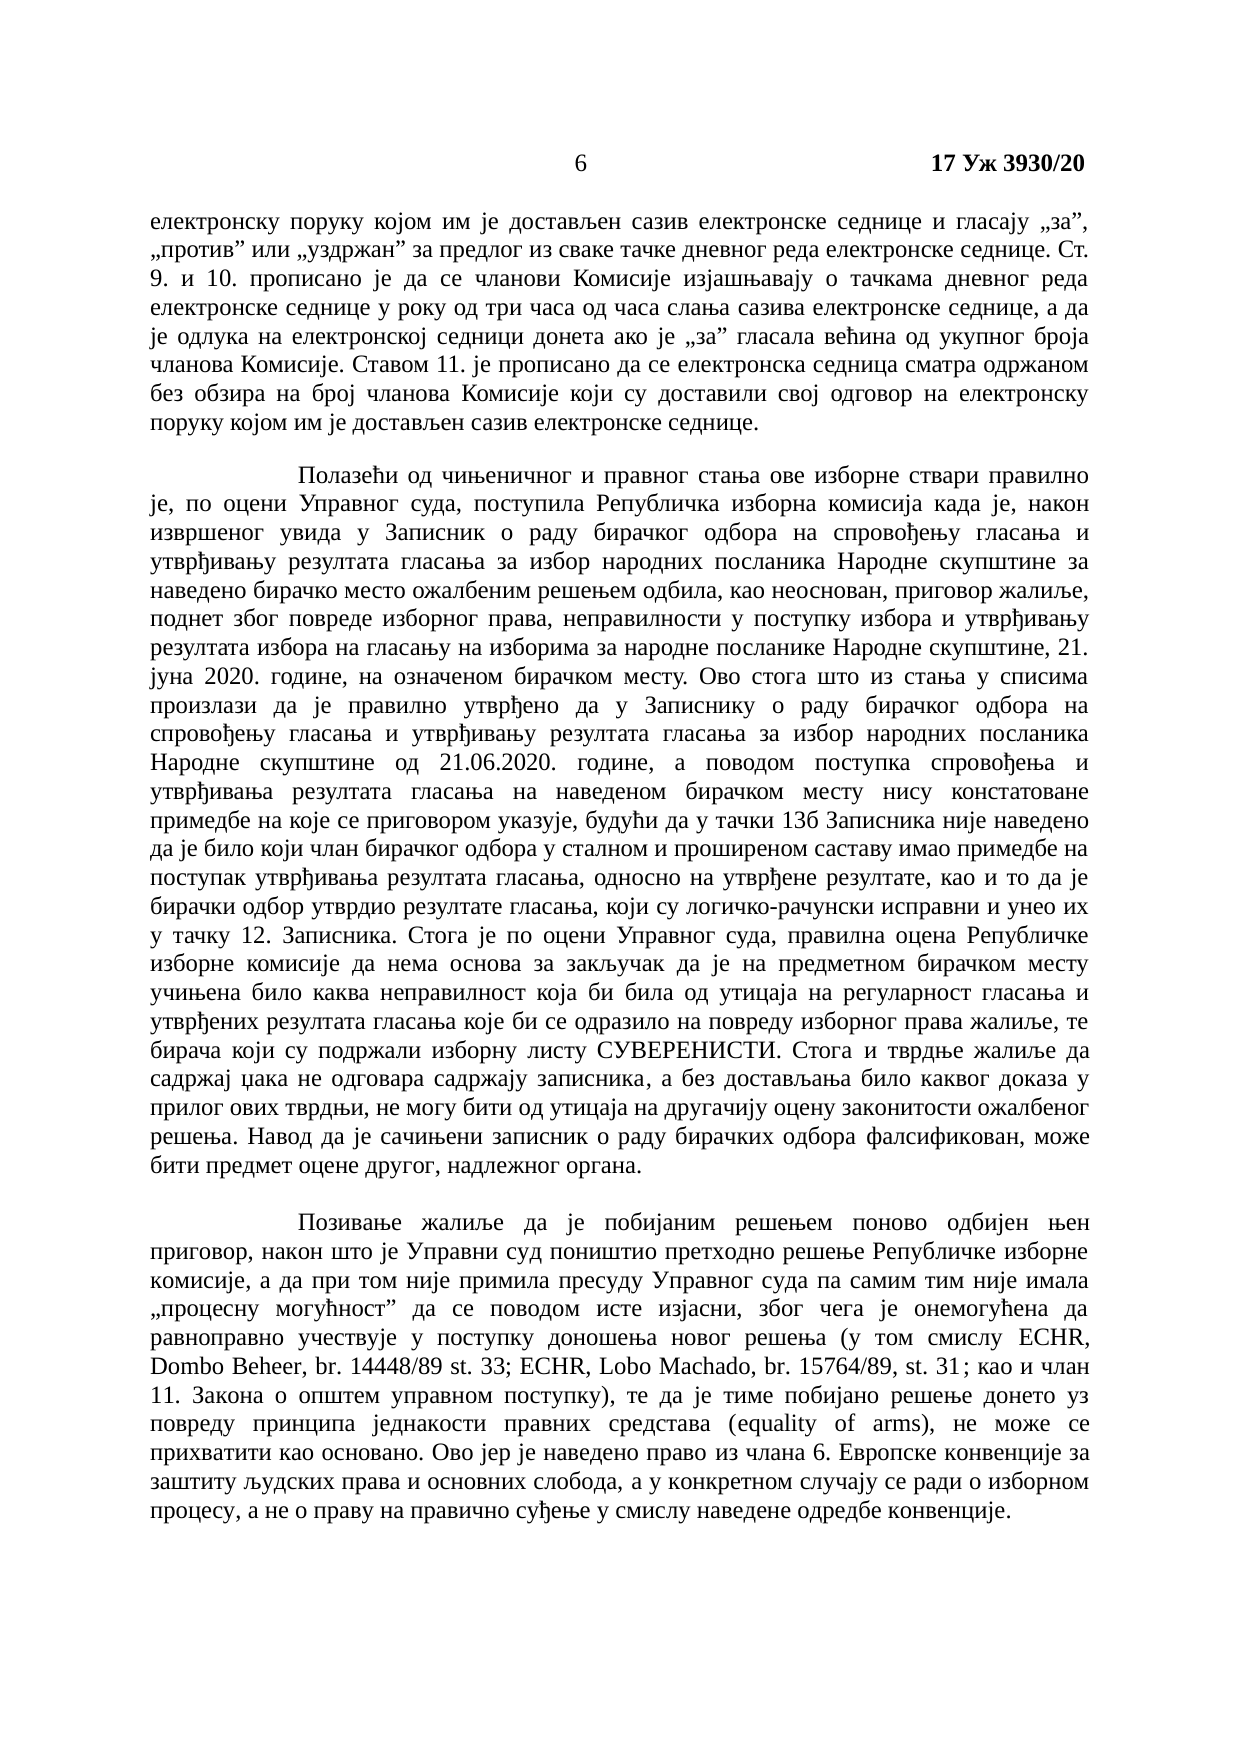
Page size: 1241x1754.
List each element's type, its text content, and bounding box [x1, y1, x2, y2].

text Полазећи од чињеничног и правног стања ове изборне ствари правилно је, по оцени Управног суда, поступила Републичка изборна комисија када је, након извршеног увида у Записник о раду бирачког одбора на спровођењу гласања и утврђивању резултата гласања за избор народних посланика Народне скупштине за наведено бирачко место ожалбеним решењем одбила, као неоснован, приговор жалиље, поднет због повреде изборног права, неправилности у поступку избора и утврђивању резултата избора на гласању на изборима за народне посланике Народне скупштине, 21. јуна 2020. године, на означеном бирачком месту. Ово стога што из стања у списима произлази да је правилно утврђено да у Записнику о раду бирачког одбора на спровођењу гласања и утврђивању резултата гласања за избор народних посланика Народне скупштине од 21.06.2020. године, а поводом поступка спровођења и утврђивања резултата гласања на наведеном бирачком месту нису констатоване примедбе на које се приговором указује, будући да у тачки 13б Записника није наведено да је било који члан бирачког одбора у сталном и проширеном саставу имао примедбе на поступак утврђивања резултата гласања, односно на утврђене резултате, као и то да је бирачки одбор утврдио резултате гласања, који су логичко-рачунски исправни и унео их у тачку 12. Записника. Стога је по оцени Управног суда, правилна оцена Републичке изборне комисије да нема основа за закључак да је на предметном бирачком месту учињена било каква неправилност која би била од утицаја на регуларност гласања и утврђених резултата гласања које би се одразило на повреду изборног права жалиље, те бирача који су подржали изборну листу СУВЕРЕНИСТИ. Стога и тврдње жалиље да садржај џака не одговара садржају записника, а без достављања било каквог доказа у прилог ових тврдњи, не могу бити од утицаја на другачију оцену законитости ожалбеног решења. Навод да је сачињени записник о раду бирачких одбора фалсификован, може бити предмет оцене другог, надлежног органа. [150, 460, 1090, 1178]
text Позивање жалиље да је побијаним решењем поново одбијен њен приговор, након што је Управни суд поништио претходно решење Републичке изборне комисије, а да при том није примила пресуду Управног суда па самим тим није имала „процесну могућност” да се поводом исте изјасни, због чега је онемогућена да равноправно учествује у поступку доношења новог решења (у том смислу ECHR, Dombo Beheer, br. 14448/89 st. 33; ECHR, Lobo Machado, br. 15764/89, st. 31; као и члан 11. Закона о општем управном поступку), те да је тиме побијано решење донето уз повреду принципа једнакости правних средстава (equality of arms), не може се прихватити као основано. Ово јер је наведено право из члана 6. Европске конвенције за заштиту људских права и основних слобода, а у конкретном случају се ради о изборном процесу, а не о праву на правично суђење у смислу наведене одредбе конвенције. [150, 1207, 1090, 1523]
text електронску поруку којом им је достављен сазив електронске седнице и гласају „за”, „против” или „уздржан” за предлог из сваке тачке дневног реда електронске седнице. Ст. 9. и 10. прописано је да се чланови Комисије изјашњавају о тачкама дневног реда електронске седнице у року од три часа од часа слања сазива електронске седнице, а да је одлука на електронској седници донета ако је „за” гласала већина од укупног броја чланова Комисије. Ставом 11. је прописано да се електронска седница сматра одржаном без обзира на број чланова Комисије који су доставили свој одговор на електронску поруку којом им је достављен сазив електронске седнице. [150, 206, 1090, 436]
